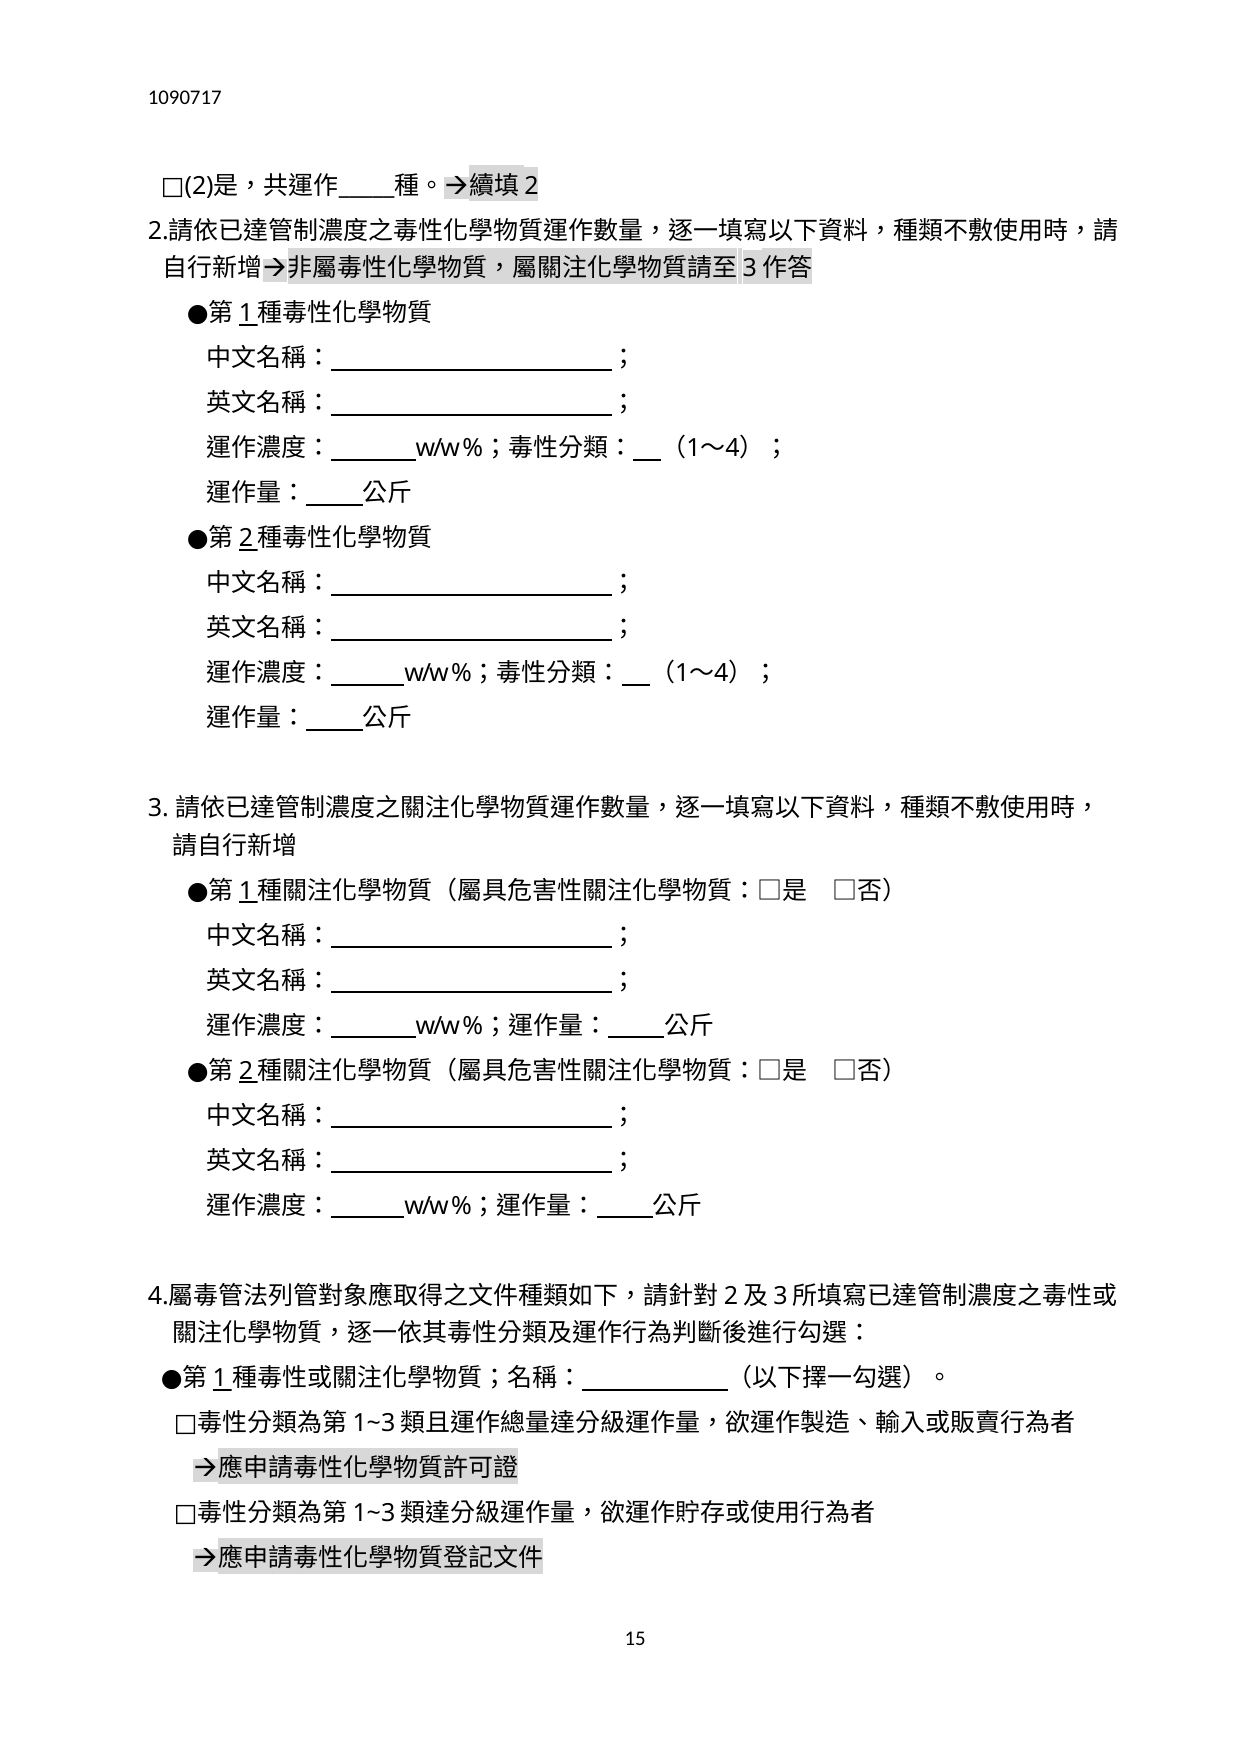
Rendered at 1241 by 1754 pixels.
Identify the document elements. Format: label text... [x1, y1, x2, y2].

text ●第1種關注化學物質（屬具危害性關注化學物質：□是 □否） [148, 869, 1122, 907]
text 運作濃度： w/w %；運作量： 公斤 [148, 1184, 1122, 1222]
text 應申請毒性化學物質登記文件 [148, 1537, 1122, 1574]
text 中文名稱： ； [148, 337, 1122, 374]
text 中文名稱： ； [148, 562, 1122, 599]
text 英文名稱： ； [148, 959, 1122, 997]
text □毒性分類為第1~3類且運作總量達分級運作量，欲運作製造、輸入或販賣行為者 [148, 1402, 1122, 1439]
text 英文名稱： ； [148, 382, 1122, 419]
text 中文名稱： ； [148, 914, 1122, 952]
text ●第1種毒性化學物質 [148, 292, 1122, 329]
text 應申請毒性化學物質許可證 [148, 1447, 1122, 1484]
text 中文名稱： ； [148, 1094, 1122, 1132]
text ●第2種毒性化學物質 [148, 517, 1122, 554]
text 運作量： 公斤 [148, 472, 1122, 509]
text 2.請依已達管制濃度之毒性化學物質運作數量，逐一填寫以下資料，種類不敷使用時，請自行新增非屬毒性化學物質，屬關注化學物質請至3作答 [148, 209, 1122, 284]
text 運作濃度： w/w %；運作量： 公斤 [148, 1004, 1122, 1042]
text ●第1種毒性或關注化學物質；名稱： （以下擇一勾選）。 [148, 1357, 1122, 1394]
text □(2)是，共運作_____種。續填2 [148, 164, 1122, 202]
text 運作量： 公斤 [148, 697, 1122, 734]
text 運作濃度： w/w %；毒性分類： （1～4）； [148, 427, 1122, 464]
text 3. 請依已達管制濃度之關注化學物質運作數量，逐一填寫以下資料，種類不敷使用時，請自行新增 [148, 787, 1122, 862]
text 英文名稱： ； [148, 1139, 1122, 1177]
text □毒性分類為第1~3類達分級運作量，欲運作貯存或使用行為者 [148, 1492, 1122, 1529]
text ●第2種關注化學物質（屬具危害性關注化學物質：□是 □否） [148, 1049, 1122, 1087]
text 4.屬毒管法列管對象應取得之文件種類如下，請針對2及3所填寫已達管制濃度之毒性或關注化學物質，逐一依其毒性分類及運作行為判斷後進行勾選： [148, 1274, 1122, 1349]
text 運作濃度： w/w %；毒性分類： （1～4）； [148, 652, 1122, 689]
text 英文名稱： ； [148, 607, 1122, 644]
